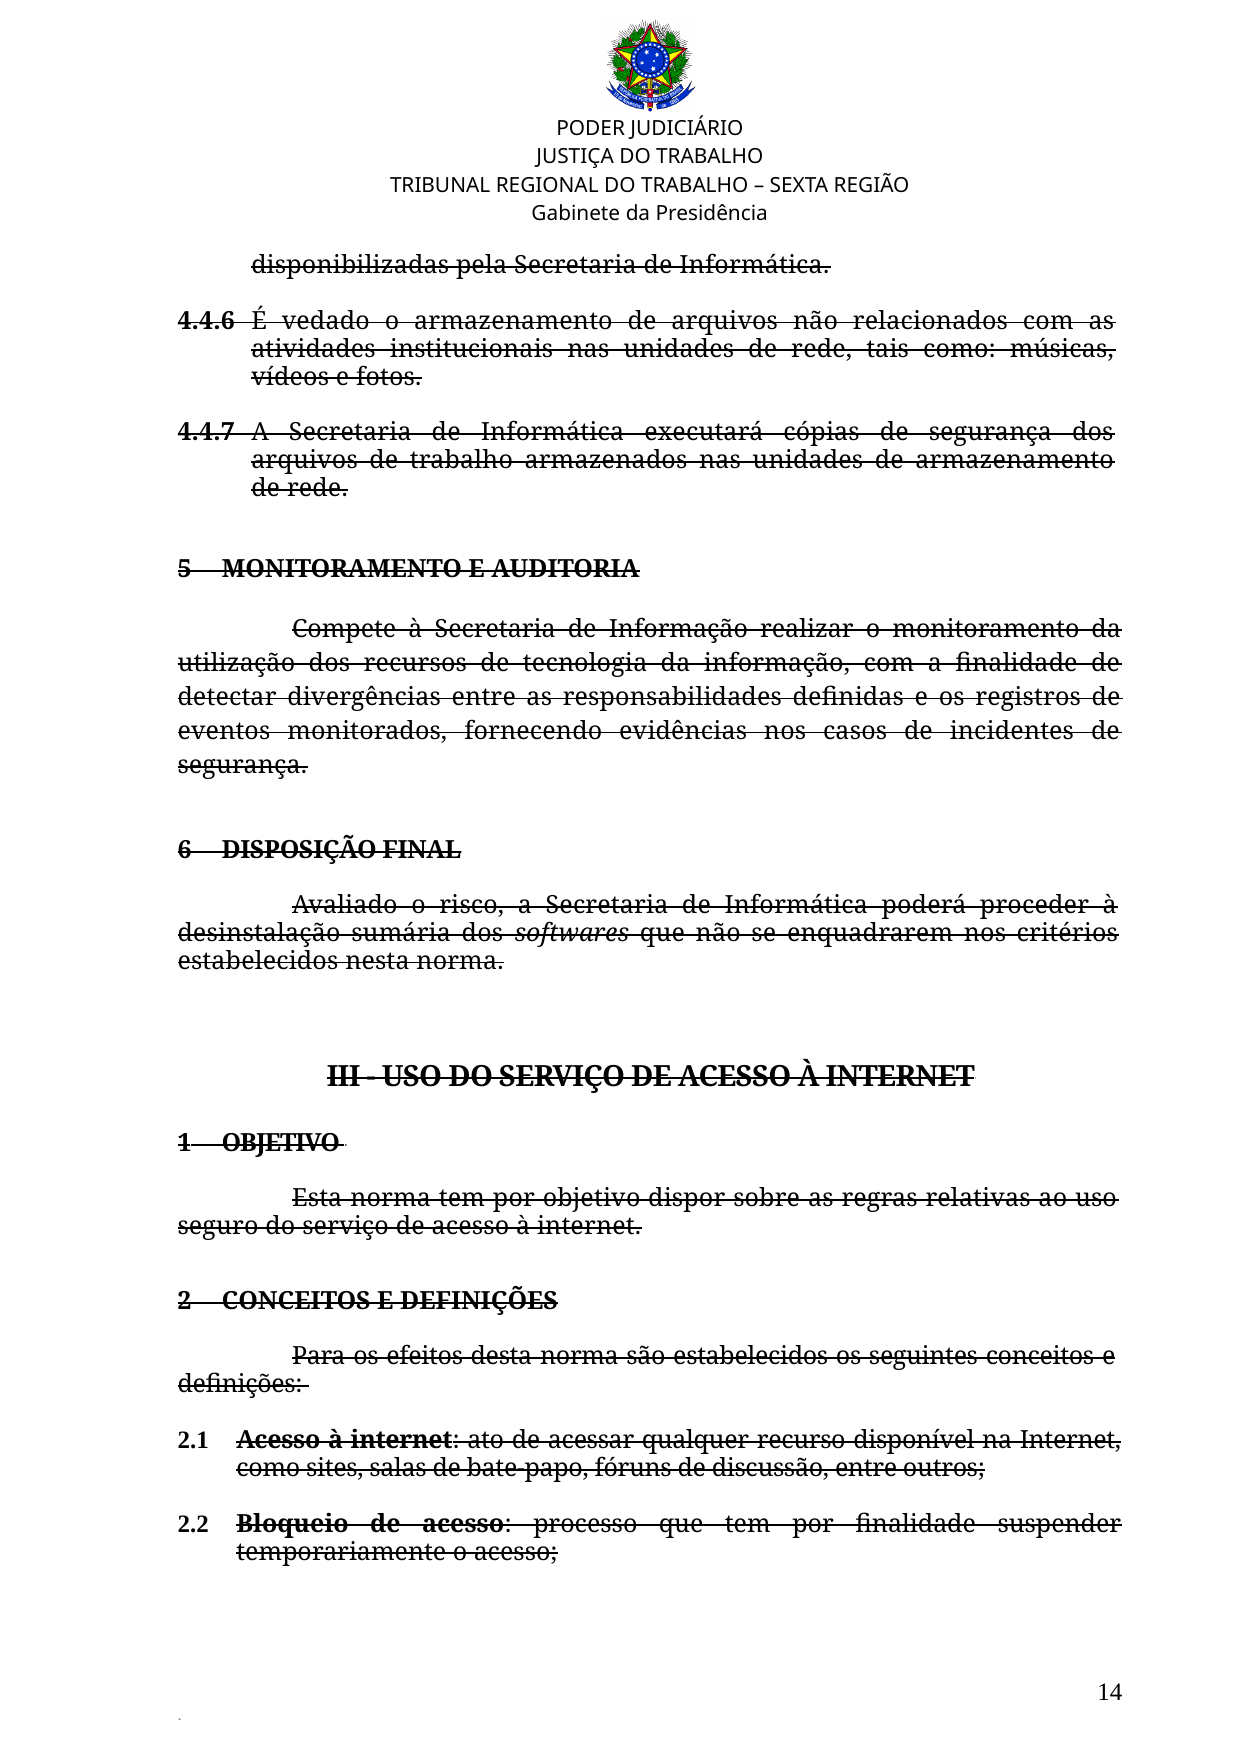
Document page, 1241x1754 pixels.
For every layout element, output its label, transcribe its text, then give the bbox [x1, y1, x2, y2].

list A Secretaria de Informática executará cópias de segurança dos arquivos de trabalho armazenados nas unidades de armazenamento de rede. [177, 418, 1115, 433]
text Para os efeitos desta norma são estabelecidos os seguintes conceitos e definições: [177, 1342, 1115, 1398]
list É vedado o armazenamento de arquivos não relacionados com as atividades institucionais nas unidades de rede, tais como: músicas, vídeos e fotos. [177, 323, 1115, 391]
text Compete à Secretaria de Informação realizar o monitoramento da utilização dos recursos de tecnologia da informação, com a finalidade de detectar divergências entre as responsabilidades definidas e os registros de eventos monitorados, fornecendo evidências nos casos de incidentes de segurança. [177, 610, 1122, 663]
text Avaliado o risco, a Secretaria de Informática poderá proceder à desinstalação sumária dos softwares que não se enquadrarem nos critérios estabelecidos nesta norma. [177, 935, 1119, 975]
text Compete à Secretaria de Informação realizar o monitoramento da utilização dos recursos de tecnologia da informação, com a finalidade de detectar divergências entre as responsabilidades definidas e os registros de eventos monitorados, fornecendo evidências nos casos de incidentes de segurança. [177, 733, 1122, 781]
list Acesso à internet: ato de acessar qualquer recurso disponível na Internet, como sites, salas de bate-papo, fóruns de discussão, entre outros; [177, 1426, 1122, 1482]
list O usuário deve manter, sempre que possível, a cópia dos arquivos de trabalho nas unidades lógicas de armazenamentos de rede disponibilizadas pela Secretaria de Informática. [177, 251, 1115, 279]
list MONITORAMENTO E AUDITORIA [177, 558, 838, 582]
text Avaliado o risco, a Secretaria de Informática poderá proceder à desinstalação sumária dos softwares que não se enquadrarem nos critérios estabelecidos nesta norma. [177, 891, 1119, 934]
text Compete à Secretaria de Informação realizar o monitoramento da utilização dos recursos de tecnologia da informação, com a finalidade de detectar divergências entre as responsabilidades definidas e os registros de eventos monitorados, fornecendo evidências nos casos de incidentes de segurança. [177, 699, 1122, 732]
list Bloqueio de acesso: processo que tem por finalidade suspender temporariamente o acesso; [177, 1510, 1122, 1566]
list CONCEITOS E DEFINIÇÕES [177, 1290, 838, 1314]
text Esta norma tem por objetivo dispor sobre as regras relativas ao uso seguro do serviço de acesso à internet. [177, 1184, 1119, 1240]
list DISPOSIÇÃO FINAL [177, 839, 838, 863]
list É vedado o armazenamento de arquivos não relacionados com as atividades institucionais nas unidades de rede, tais como: músicas, vídeos e fotos. [177, 307, 1115, 322]
text III - USO DO SERVIÇO DE ACESSO À INTERNET [177, 1055, 1125, 1094]
list OBJETIVO [177, 1132, 378, 1156]
text Compete à Secretaria de Informação realizar o monitoramento da utilização dos recursos de tecnologia da informação, com a finalidade de detectar divergências entre as responsabilidades definidas e os registros de eventos monitorados, fornecendo evidências nos casos de incidentes de segurança. [177, 664, 1122, 698]
picture [601, 17, 698, 113]
list A Secretaria de Informática executará cópias de segurança dos arquivos de trabalho armazenados nas unidades de armazenamento de rede. [177, 435, 1115, 502]
